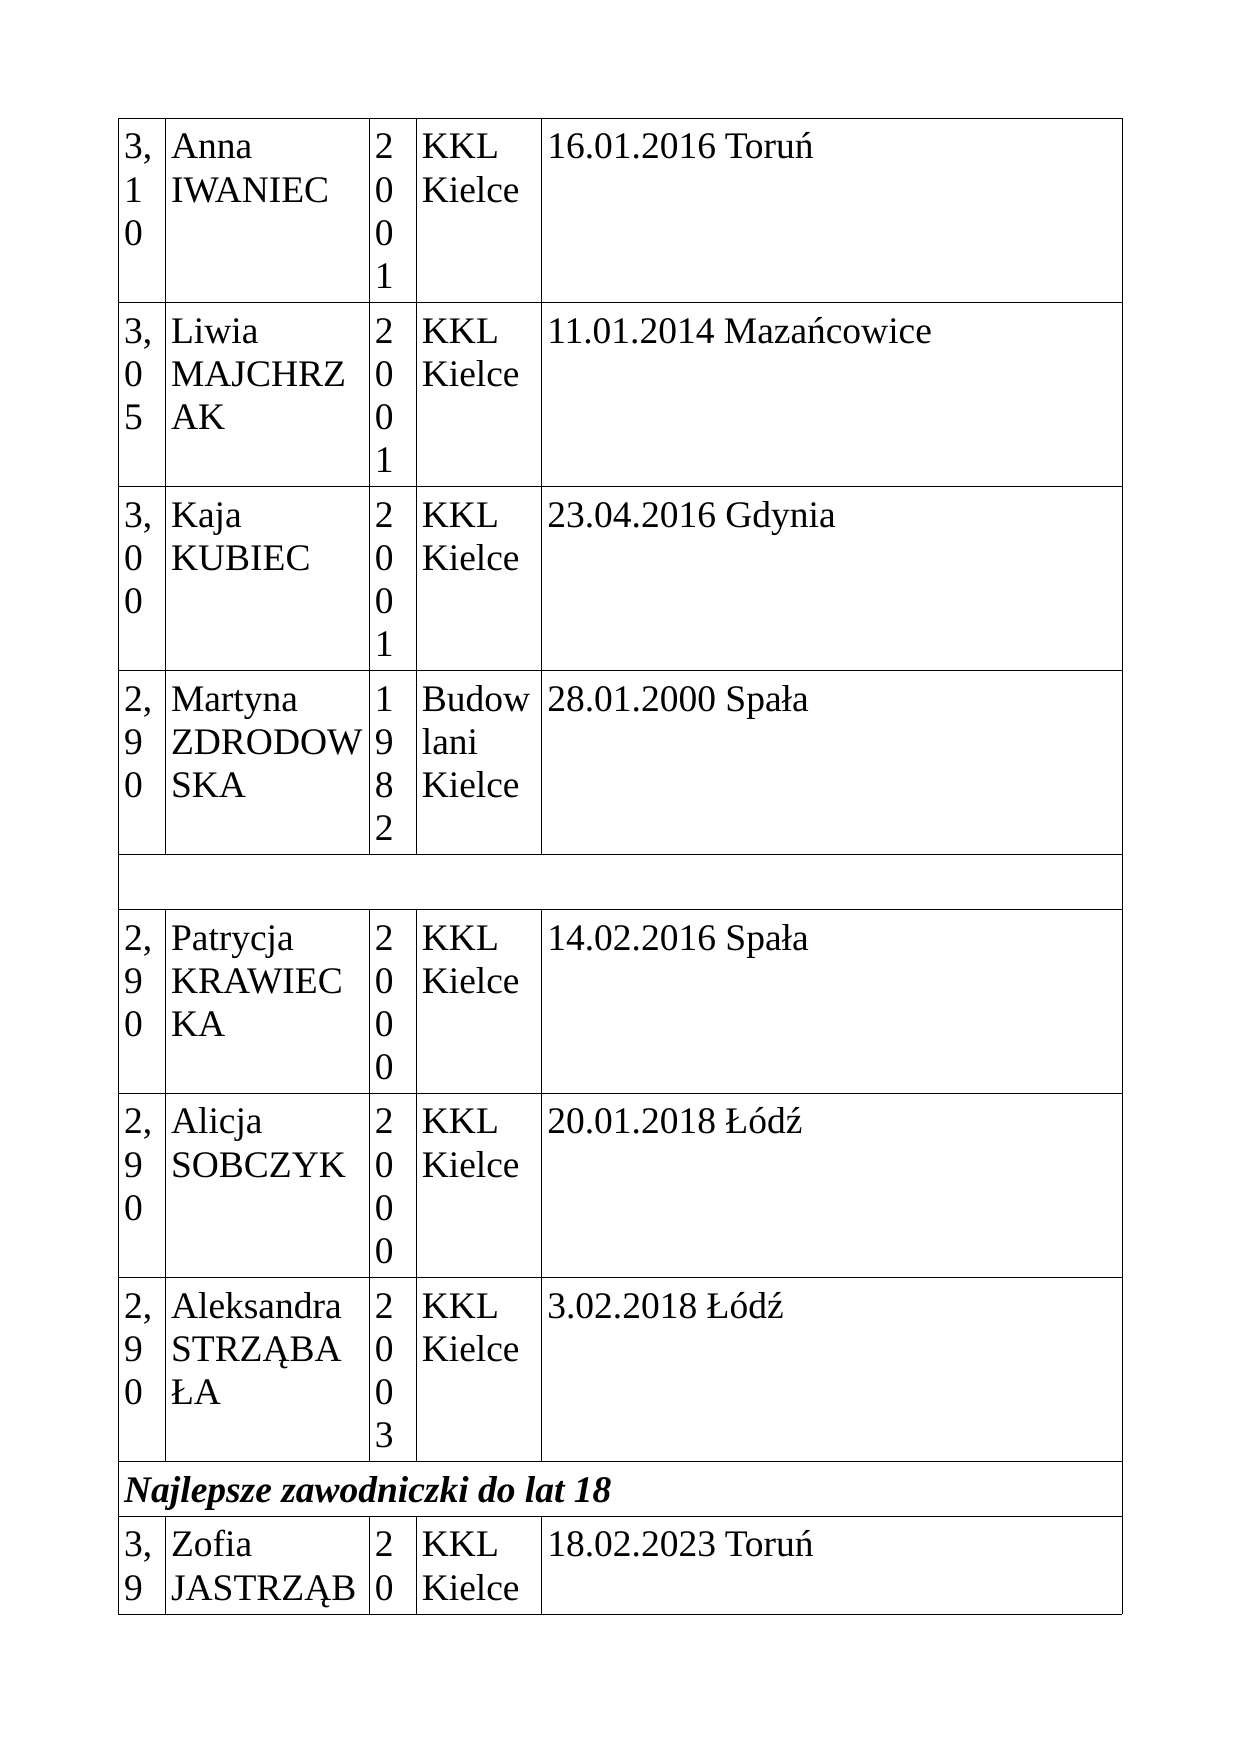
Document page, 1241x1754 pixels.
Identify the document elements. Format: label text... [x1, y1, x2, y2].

table_cell KKL Kielce [417, 1278, 541, 1461]
table_cell 3,10 [119, 119, 165, 302]
table_cell Najlepsze zawodniczki do lat 18 [119, 1462, 1122, 1516]
table_cell 3,00 [119, 487, 165, 670]
table_cell KKL Kielce [417, 119, 541, 302]
table_cell 2003 [370, 1278, 416, 1461]
table_cell 20 [370, 1517, 416, 1614]
table_cell Zofia JASTRZĄB [166, 1517, 369, 1614]
table_cell KKL Kielce [417, 1517, 541, 1614]
table_cell 2,90 [119, 671, 165, 854]
table_cell 2001 [370, 119, 416, 302]
table_cell 2,90 [119, 910, 165, 1093]
table_cell 18.02.2023 Toruń [542, 1517, 1122, 1614]
table_cell 28.01.2000 Spała [542, 671, 1122, 854]
table_cell Kaja KUBIEC [166, 487, 369, 670]
table_cell KKL Kielce [417, 487, 541, 670]
table_cell Anna IWANIEC [166, 119, 369, 302]
table_cell 14.02.2016 Spała [542, 910, 1122, 1093]
table_cell 16.01.2016 Toruń [542, 119, 1122, 302]
table_cell KKL Kielce [417, 1094, 541, 1277]
table_cell 3.02.2018 Łódź [542, 1278, 1122, 1461]
table_cell 2000 [370, 1094, 416, 1277]
table_cell Patrycja KRAWIECKA [166, 910, 369, 1093]
table_cell Liwia MAJCHRZAK [166, 303, 369, 486]
table_cell Martyna ZDRODOWSKA [166, 671, 369, 854]
table_cell KKL Kielce [417, 910, 541, 1093]
table_cell 2,90 [119, 1278, 165, 1461]
table_cell 1982 [370, 671, 416, 854]
table_cell 2001 [370, 303, 416, 486]
table_cell Alicja SOBCZYK [166, 1094, 369, 1277]
table_cell 23.04.2016 Gdynia [542, 487, 1122, 670]
table_cell 2001 [370, 487, 416, 670]
table_cell Budowlani Kielce [417, 671, 541, 854]
table_cell 2000 [370, 910, 416, 1093]
table_cell KKL Kielce [417, 303, 541, 486]
table_cell 2,90 [119, 1094, 165, 1277]
table_cell 3,9 [119, 1517, 165, 1614]
table_cell 11.01.2014 Mazańcowice [542, 303, 1122, 486]
table_cell [119, 855, 1122, 909]
table_cell 3,05 [119, 303, 165, 486]
table_cell Aleksandra STRZĄBAŁA [166, 1278, 369, 1461]
table_cell 20.01.2018 Łódź [542, 1094, 1122, 1277]
